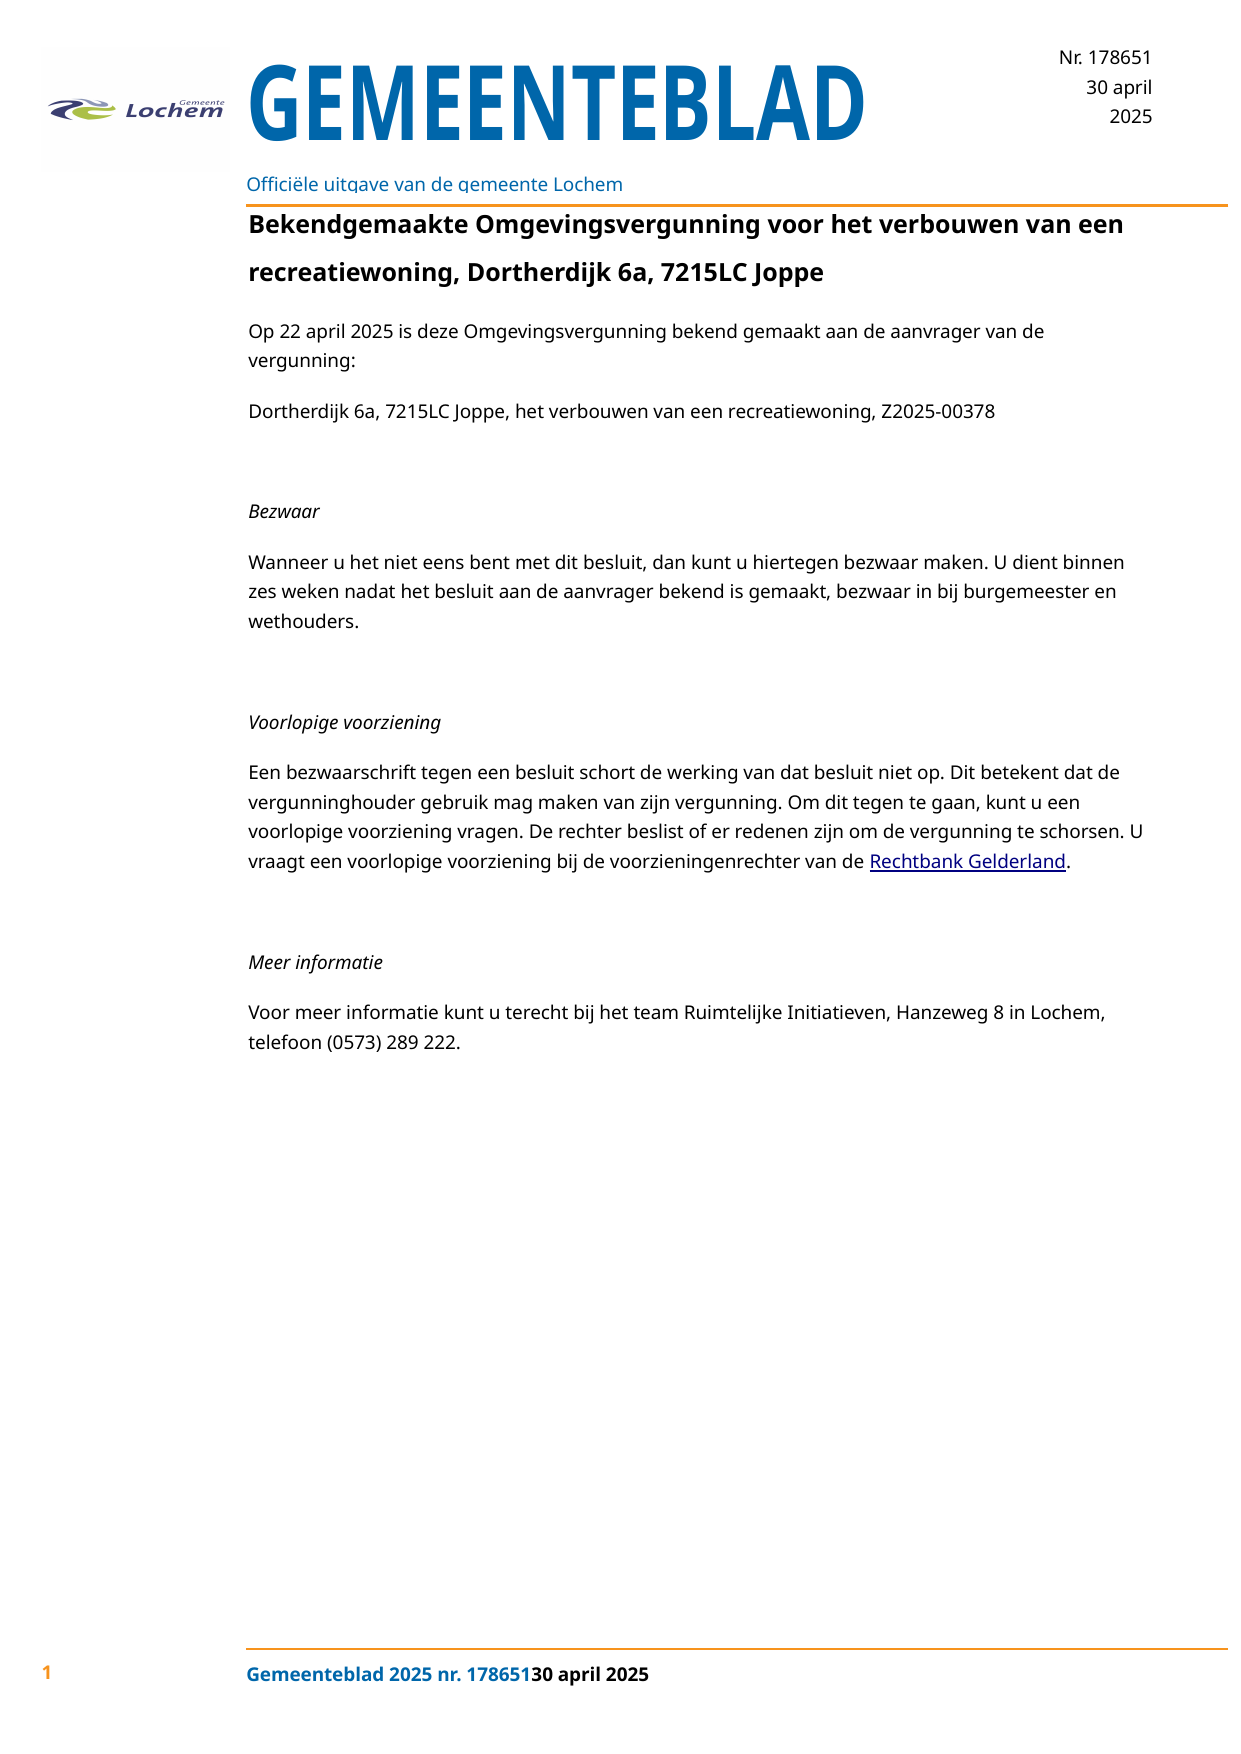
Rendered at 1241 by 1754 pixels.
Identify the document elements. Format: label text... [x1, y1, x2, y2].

text Dortherdijk 6a, 7215LC Joppe, het verbouwen van een recreatiewoning, Z2025-00378 [248, 398, 1152, 424]
text Wanneer u het niet eens bent met dit besluit, dan kunt u hiertegen bezwaar maken. U dient binnen zes weken nadat het besluit aan de aanvrager bekend is gemaakt, bezwaar in bij burgemeester en wethouders. [248, 549, 1152, 634]
text Een bezwaarschrift tegen een besluit schort de werking van dat besluit niet op. Dit betekent dat de vergunninghouder gebruik mag maken van zijn vergunning. Om dit tegen te gaan, kunt u een voorlopige voorziening vragen. De rechter beslist of er redenen zijn om de vergunning te schorsen. U vraagt een voorlopige voorziening bij de voorzieningenrechter van de Rechtbank Gelderland. [248, 759, 1152, 874]
text Bezwaar [248, 499, 1152, 524]
text Voorlopige voorziening [248, 709, 1152, 735]
text Voor meer informatie kunt u terecht bij het team Ruimtelijke Initiatieven, Hanzeweg 8 in Lochem, telefoon (0573) 289 222. [248, 999, 1152, 1055]
text Meer informatie [248, 949, 1152, 975]
picture [41, 47, 231, 172]
text Bekendgemaakte Omgevingsvergunning voor het verbouwen van een recreatiewoning, Dortherdijk 6a, 7215LC Joppe [248, 207, 1152, 288]
text Op 22 april 2025 is deze Omgevingsvergunning bekend gemaakt aan de aanvrager van de vergunning: [248, 318, 1152, 373]
